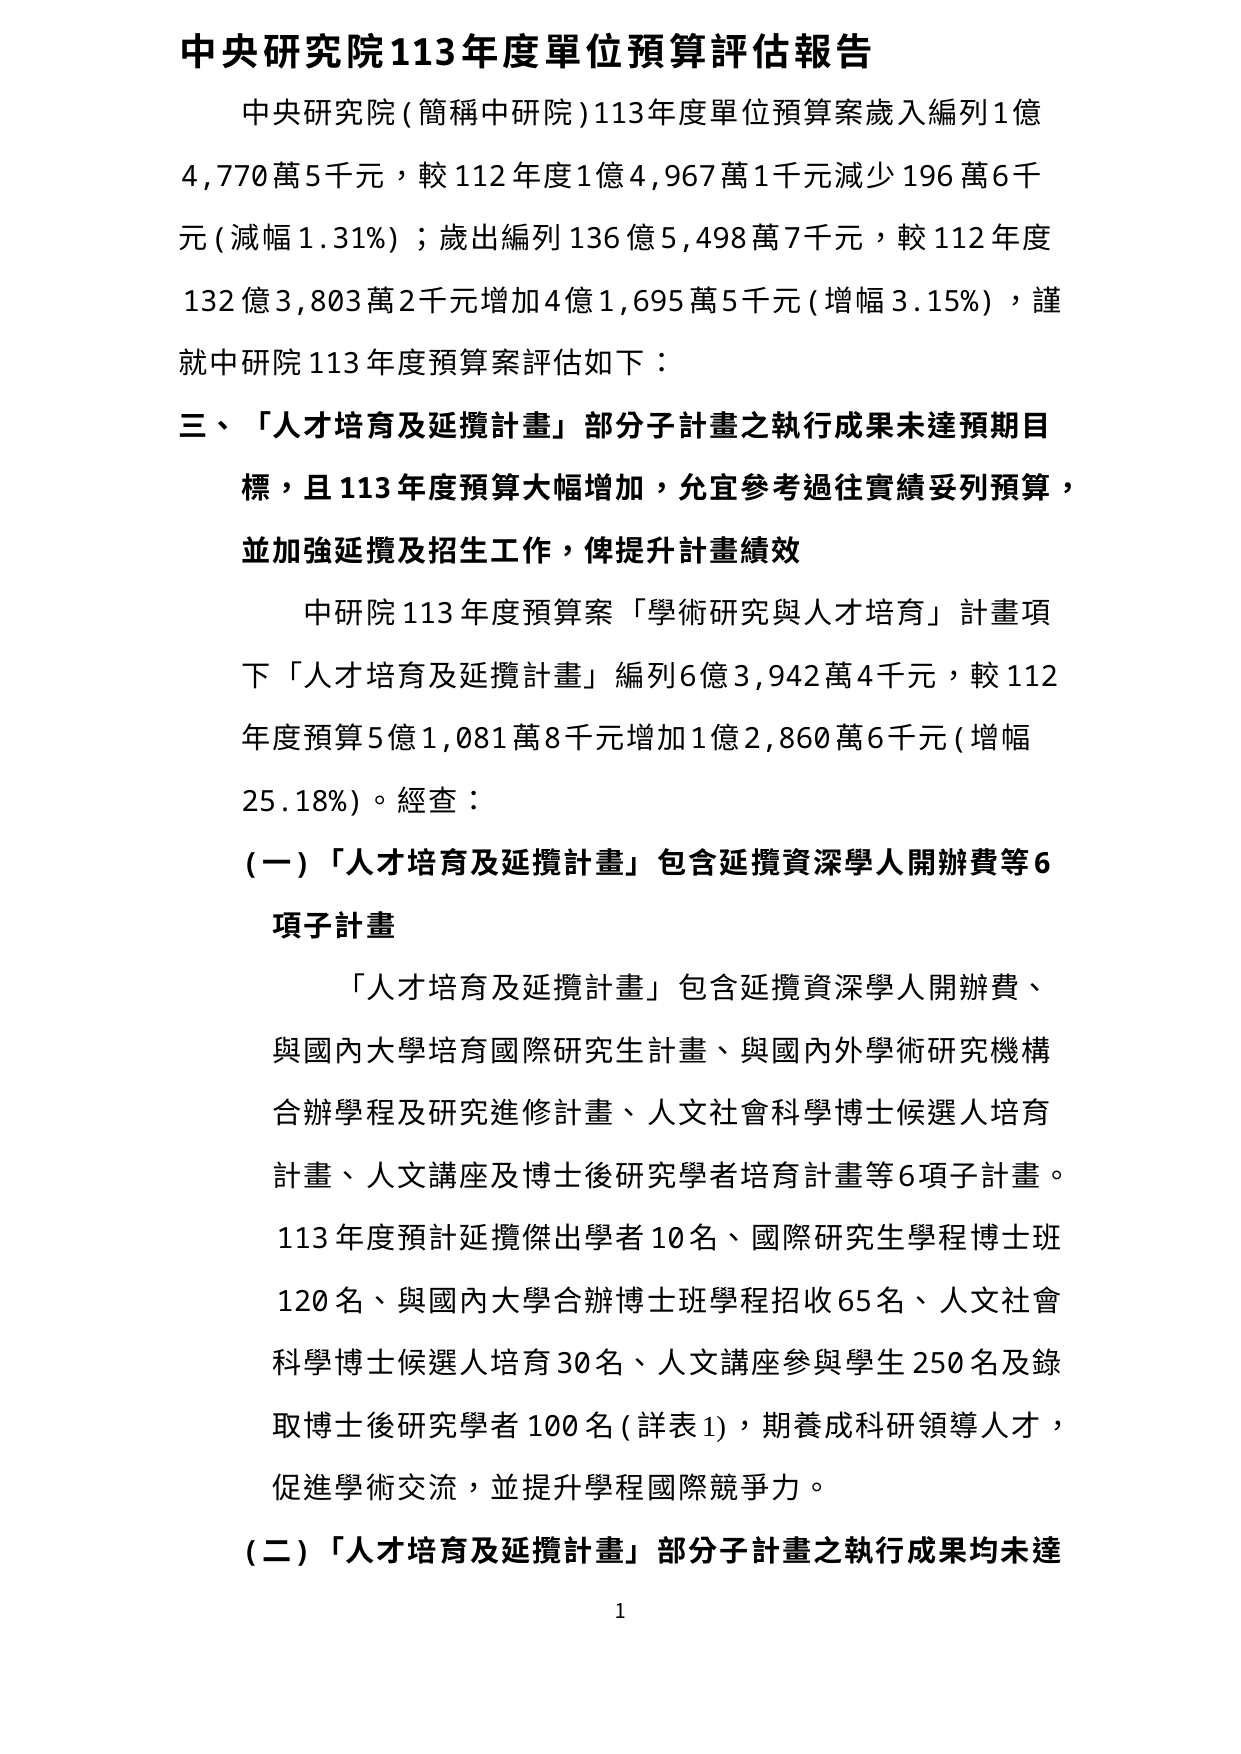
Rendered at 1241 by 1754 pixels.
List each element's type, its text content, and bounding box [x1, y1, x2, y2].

text (一)「人才培育及延攬計畫」包含延攬資深學人開辦費等6項子計畫 [236, 819, 1063, 944]
text (二)「人才培育及延攬計畫」部分子計畫之執行成果均未達 [236, 1507, 1063, 1569]
text 三、「人才培育及延攬計畫」部分子計畫之執行成果未達預期目標，且113年度預算大幅增加，允宜參考過往實績妥列預算，並加強延攬及招生工作，俾提升計畫績效 [177, 382, 1063, 569]
text 中央研究院113年度單位預算評估報告 [177, 7, 1063, 69]
text 「人才培育及延攬計畫」包含延攬資深學人開辦費、與國內大學培育國際研究生計畫、與國內外學術研究機構合辦學程及研究進修計畫、人文社會科學博士候選人培育計畫、人文講座及博士後研究學者培育計畫等6項子計畫。113年度預計延攬傑出學者10名、國際研究生學程博士班120名、與國內大學合辦博士班學程招收65名、人文社會科學博士候選人培育30名、人文講座參與學生250名及錄取博士後研究學者100名(詳表1)，期養成科研領導人才，促進學術交流，並提升學程國際競爭力。 [266, 944, 1063, 1507]
text 中央研究院(簡稱中研院)113年度單位預算案歲入編列1億4,770萬5千元，較112年度1億4,967萬1千元減少196萬6千元(減幅1.31%)；歲出編列136億5,498萬7千元，較112年度132億3,803萬2千元增加4億1,695萬5千元(增幅3.15%)，謹就中研院113年度預算案評估如下： [177, 69, 1063, 382]
text 中研院113年度預算案「學術研究與人才培育」計畫項下「人才培育及延攬計畫」編列6億3,942萬4千元，較112年度預算5億1,081萬8千元增加1億2,860萬6千元(增幅25.18%)。經查： [236, 569, 1063, 819]
